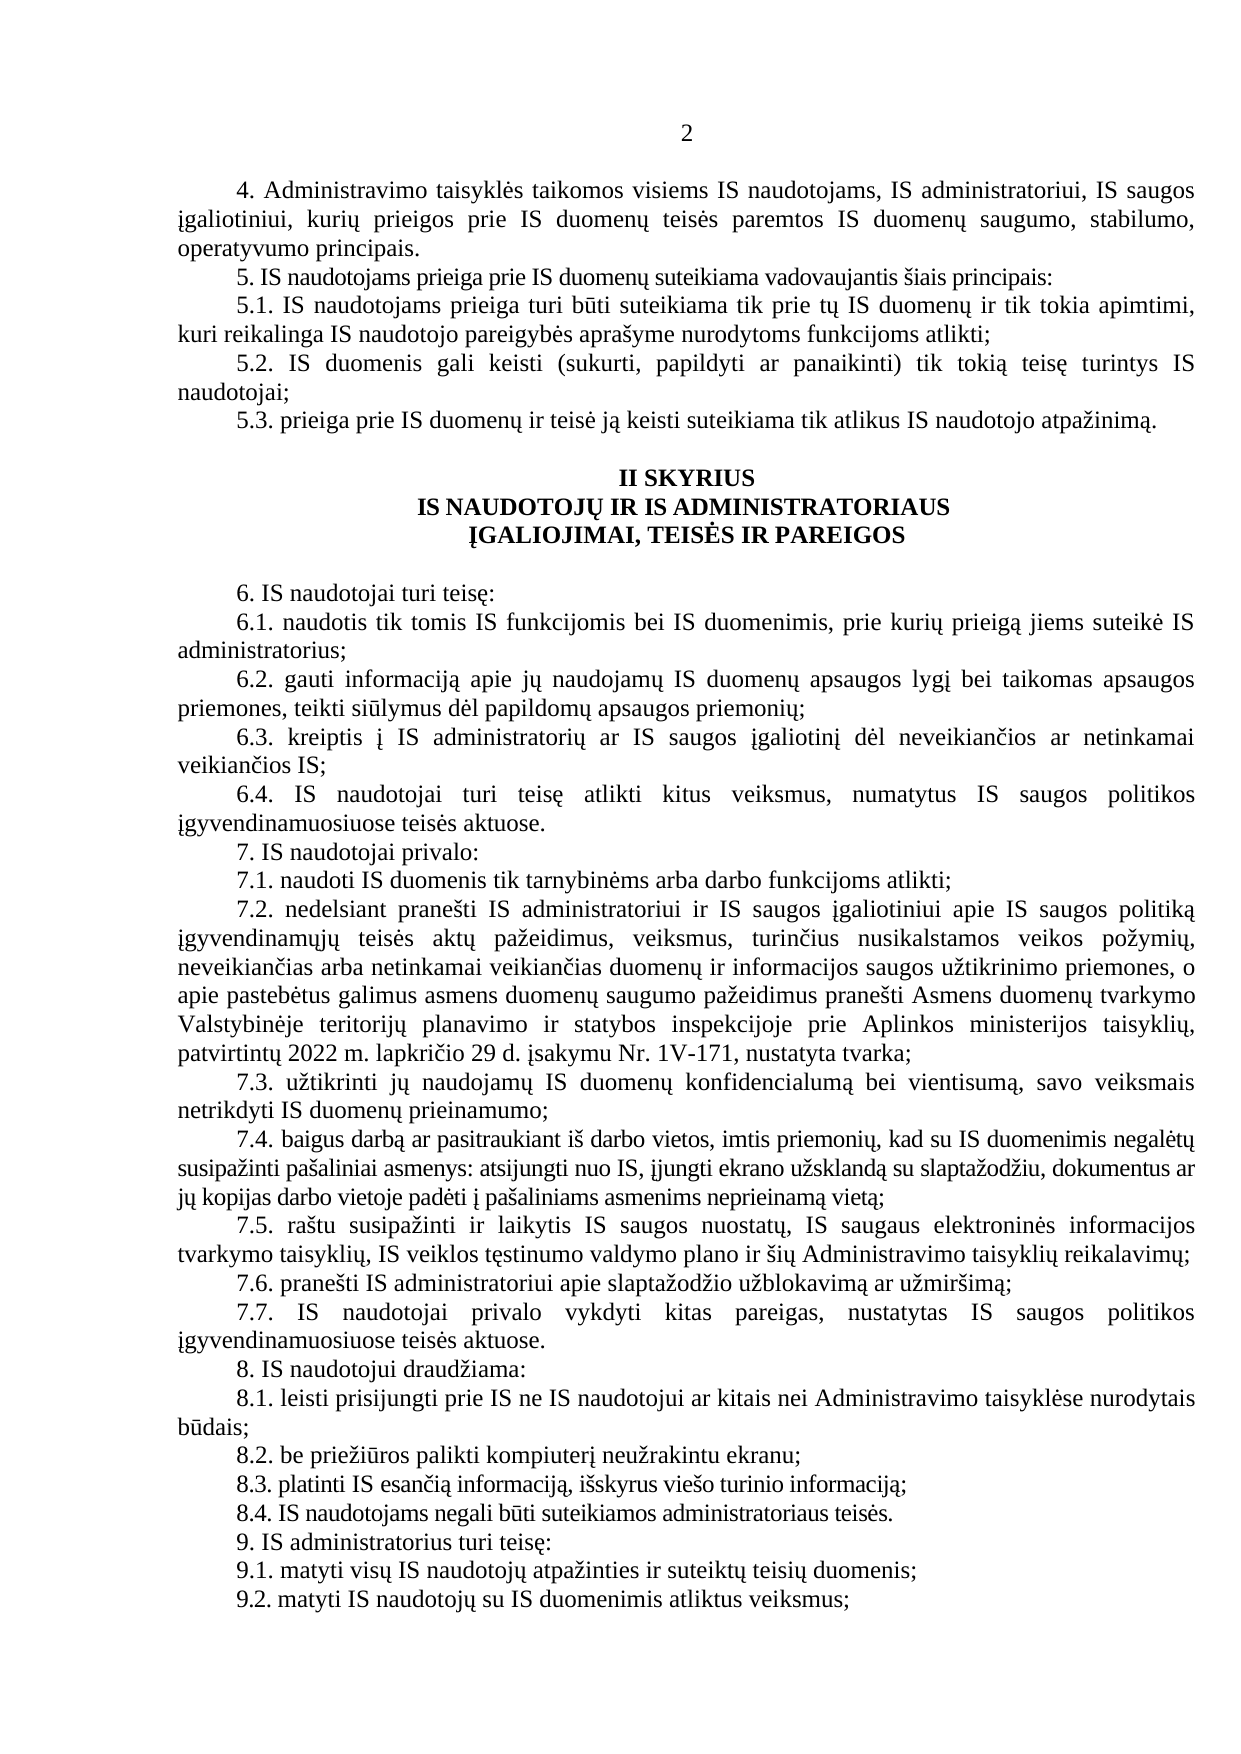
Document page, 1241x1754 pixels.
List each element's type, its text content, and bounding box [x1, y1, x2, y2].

text 6.1. naudotis tik tomis IS funkcijomis bei IS duomenimis, prie kurių prieigą jiems suteikė IS administratorius; [177, 607, 1196, 664]
text 7.7. IS naudotojai privalo vykdyti kitas pareigas, nustatytas IS saugos politikos įgyvendinamuosiuose teisės aktuose. [177, 1297, 1196, 1354]
text 7.6. pranešti IS administratoriui apie slaptažodžio užblokavimą ar užmiršimą; [177, 1268, 1196, 1297]
text 5. IS naudotojams prieiga prie IS duomenų suteikiama vadovaujantis šiais principais: [177, 262, 1196, 291]
text 6.4. IS naudotojai turi teisę atlikti kitus veiksmus, numatytus IS saugos politikos įgyvendinamuosiuose teisės aktuose. [177, 779, 1196, 837]
text 7.4. baigus darbą ar pasitraukiant iš darbo vietos, imtis priemonių, kad su IS duomenimis negalėtų susipažinti pašaliniai asmenys: atsijungti nuo IS, įjungti ekrano užsklandą su slaptažodžiu, dokumentus ar jų kopijas darbo vietoje padėti į pašaliniams asmenims neprieinamą vietą; [177, 1124, 1196, 1211]
text 5.2. IS duomenis gali keisti (sukurti, papildyti ar panaikinti) tik tokią teisę turintys IS naudotojai; [177, 348, 1196, 406]
text 9.1. matyti visų IS naudotojų atpažinties ir suteiktų teisių duomenis; [177, 1556, 1196, 1584]
text IS NAUDOTOJŲ ir IS administratoriAUS [177, 492, 1196, 521]
text 8.3. platinti IS esančią informaciją, išskyrus viešo turinio informaciją; [177, 1469, 1196, 1498]
text 8.4. IS naudotojams negali būti suteikiamos administratoriaus teisės. [177, 1498, 1196, 1527]
text II SKYRIUS [177, 463, 1196, 492]
text 6. IS naudotojai turi teisę: [177, 578, 1196, 607]
text 4. Administravimo taisyklės taikomos visiems IS naudotojams, IS administratoriui, IS saugos įgaliotiniui, kurių prieigos prie IS duomenų teisės paremtos IS duomenų saugumo, stabilumo, operatyvumo principais. [177, 176, 1196, 262]
text įgaliojimai, TEISĖS IR PAREIGOS [177, 521, 1196, 549]
text 7. IS naudotojai privalo: [177, 837, 1196, 866]
text 6.2. gauti informaciją apie jų naudojamų IS duomenų apsaugos lygį bei taikomas apsaugos priemones, teikti siūlymus dėl papildomų apsaugos priemonių; [177, 664, 1196, 722]
text 5.1. IS naudotojams prieiga turi būti suteikiama tik prie tų IS duomenų ir tik tokia apimtimi, kuri reikalinga IS naudotojo pareigybės aprašyme nurodytoms funkcijoms atlikti; [177, 291, 1196, 348]
text 7.5. raštu susipažinti ir laikytis IS saugos nuostatų, IS saugaus elektroninės informacijos tvarkymo taisyklių, IS veiklos tęstinumo valdymo plano ir šių Administravimo taisyklių reikalavimų; [177, 1211, 1196, 1268]
text 5.3. prieiga prie IS duomenų ir teisė ją keisti suteikiama tik atlikus IS naudotojo atpažinimą. [177, 406, 1196, 434]
text 7.3. užtikrinti jų naudojamų IS duomenų konfidencialumą bei vientisumą, savo veiksmais netrikdyti IS duomenų prieinamumo; [177, 1067, 1196, 1124]
text 7.1. naudoti IS duomenis tik tarnybinėms arba darbo funkcijoms atlikti; [177, 866, 1196, 894]
text 9. IS administratorius turi teisę: [177, 1527, 1196, 1556]
text 7.2. nedelsiant pranešti IS administratoriui ir IS saugos įgaliotiniui apie IS saugos politiką įgyvendinamųjų teisės aktų pažeidimus, veiksmus, turinčius nusikalstamos veikos požymių, neveikiančias arba netinkamai veikiančias duomenų ir informacijos saugos užtikrinimo priemones, o apie pastebėtus galimus asmens duomenų saugumo pažeidimus pranešti Asmens duomenų tvarkymo Valstybinėje teritorijų planavimo ir statybos inspekcijoje prie Aplinkos ministerijos taisyklių, patvirtintų 2022 m. lapkričio 29 d. įsakymu Nr. 1V-171, nustatyta tvarka; [177, 894, 1196, 1067]
text 6.3. kreiptis į IS administratorių ar IS saugos įgaliotinį dėl neveikiančios ar netinkamai veikiančios IS; [177, 722, 1196, 779]
text 9.2. matyti IS naudotojų su IS duomenimis atliktus veiksmus; [177, 1584, 1196, 1613]
text 8.2. be priežiūros palikti kompiuterį neužrakintu ekranu; [177, 1441, 1196, 1469]
text 8.1. leisti prisijungti prie IS ne IS naudotojui ar kitais nei Administravimo taisyklėse nurodytais būdais; [177, 1383, 1196, 1441]
text 8. IS naudotojui draudžiama: [177, 1354, 1196, 1383]
